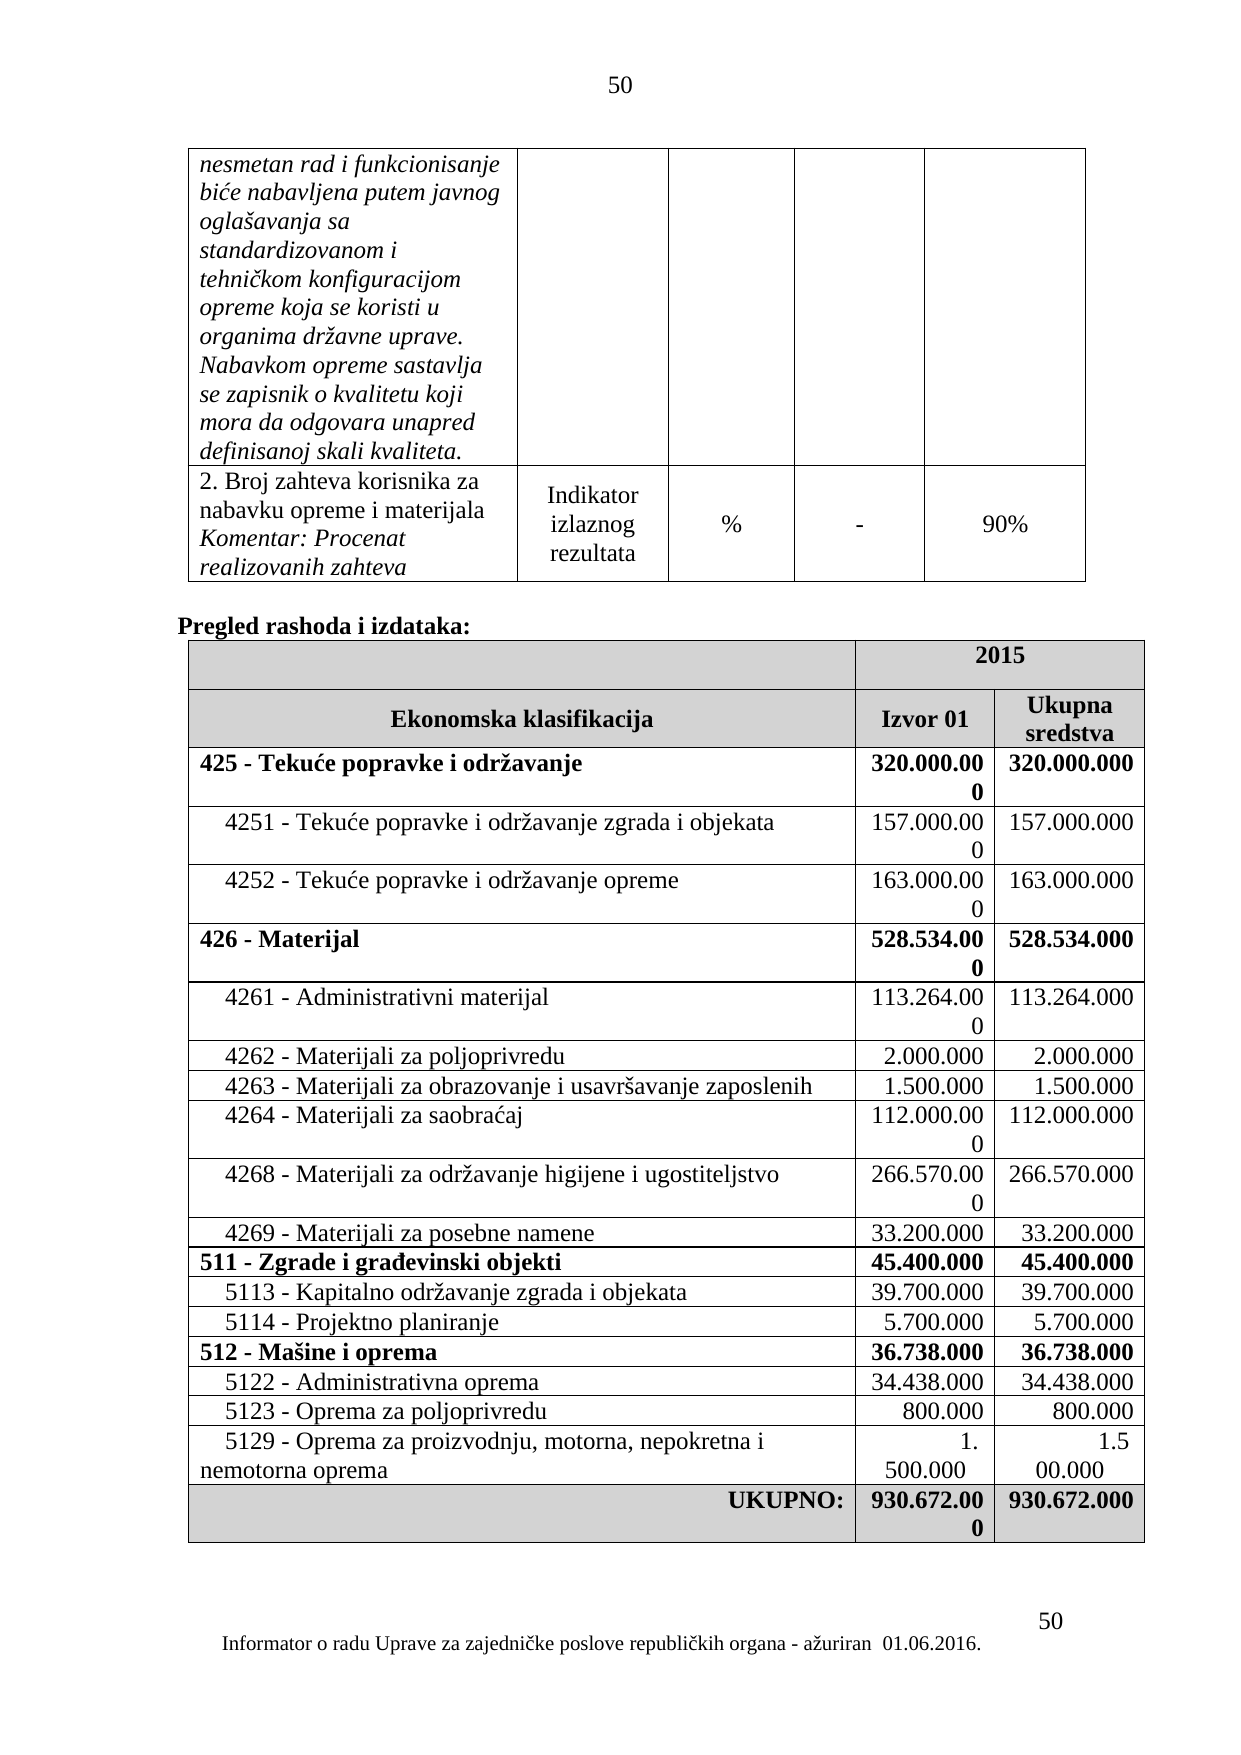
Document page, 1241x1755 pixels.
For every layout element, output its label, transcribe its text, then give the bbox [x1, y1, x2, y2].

table_cell 266.570.000 [856, 1159, 994, 1217]
table_cell Izvor 01 [856, 690, 994, 747]
table_cell 320.000.000 [995, 748, 1144, 806]
table_header [189, 641, 855, 689]
table_cell 2. Broj zahteva korisnika za nabavku opreme i materijala Komentar: Procenat realizovanih zahteva [189, 466, 517, 581]
table_cell 5.700.000 [856, 1307, 994, 1336]
table_cell 512 - Mašine i oprema [189, 1337, 855, 1366]
table_header 2015 [856, 641, 1144, 689]
table_cell 511 - Zgrade i građevinski objekti [189, 1248, 855, 1276]
table_cell nesmetan rad i funkcionisanje biće nabavlјena putem javnog oglašavanja sa standardizovanom i tehničkom konfiguracijom opreme koja se koristi u organima državne uprave. Nabavkom opreme sastavlјa se zapisnik o kvalitetu koji mora da odgovara unapred definisanoj skali kvaliteta. [189, 149, 517, 465]
table_cell 34.438.000 [995, 1367, 1144, 1395]
table_cell 4264 - Materijali za saobraćaj [189, 1101, 855, 1158]
table_cell 1.500.000 [856, 1071, 994, 1099]
table_cell 39.700.000 [856, 1277, 994, 1306]
table_cell [669, 149, 794, 465]
table_cell 4269 - Materijali za posebne namene [189, 1218, 855, 1246]
table_cell 45.400.000 [856, 1248, 994, 1276]
table_cell - [795, 149, 924, 465]
table_cell [518, 149, 668, 465]
table_cell 5123 - Oprema za polјoprivredu [189, 1396, 855, 1425]
table_cell 266.570.000 [995, 1159, 1144, 1217]
table_cell 425 - Tekuće popravke i održavanje [189, 748, 855, 806]
table_cell 528.534.000 [995, 924, 1144, 981]
table_cell 90% [925, 466, 1085, 581]
table_cell 1.500.000 [856, 1426, 994, 1484]
table_cell [925, 149, 1085, 465]
table_cell 157.000.000 [856, 807, 994, 864]
table_cell 4268 - Materijali za održavanje higijene i ugostitelјstvo [189, 1159, 855, 1217]
table_cell 5113 - Kapitalno održavanje zgrada i objekata [189, 1277, 855, 1306]
table_cell 113.264.000 [995, 983, 1144, 1040]
table_cell 36.738.000 [995, 1337, 1144, 1366]
table_cell 4263 - Materijali za obrazovanje i usavršavanje zaposlenih [189, 1071, 855, 1099]
table_cell 39.700.000 [995, 1277, 1144, 1306]
table_cell 320.000.000 [856, 748, 994, 806]
table_cell 528.534.000 [856, 924, 994, 981]
table_cell 4251 - Tekuće popravke i održavanje zgrada i objekata [189, 807, 855, 864]
table_cell 33.200.000 [995, 1218, 1144, 1246]
table_cell 930.672.000 [856, 1485, 994, 1542]
table_cell Ekonomska klasifikacija [189, 690, 855, 747]
table_cell 4261 - Administrativni materijal [189, 983, 855, 1040]
table_cell 112.000.000 [995, 1101, 1144, 1158]
text Pregled rashoda i izdataka: [177, 611, 1063, 639]
table_cell 2.000.000 [995, 1041, 1144, 1070]
table_cell 4252 - Tekuće popravke i održavanje opreme [189, 865, 855, 923]
table_cell 1.500.000 [995, 1426, 1144, 1484]
table_cell - [795, 466, 924, 581]
table_cell 5114 - Projektno planiranje [189, 1307, 855, 1336]
table_cell 113.264.000 [856, 983, 994, 1040]
table_cell 800.000 [856, 1396, 994, 1425]
table_cell Indikator izlaznog rezultata [518, 466, 668, 581]
table_cell 5122 - Administrativna oprema [189, 1367, 855, 1395]
table_cell 426 - Materijal [189, 924, 855, 981]
table_cell % [669, 466, 794, 581]
table_cell 33.200.000 [856, 1218, 994, 1246]
table_cell 5.700.000 [995, 1307, 1144, 1336]
table_cell 112.000.000 [856, 1101, 994, 1158]
table_cell 36.738.000 [856, 1337, 994, 1366]
table_cell UKUPNO: [189, 1485, 855, 1542]
table_cell 800.000 [995, 1396, 1144, 1425]
table_cell 930.672.000 [995, 1485, 1144, 1542]
table_cell 45.400.000 [995, 1248, 1144, 1276]
table_cell Ukupna sredstva [995, 690, 1144, 747]
table_cell 34.438.000 [856, 1367, 994, 1395]
table_cell 163.000.000 [995, 865, 1144, 923]
table_cell 5129 - Oprema za proizvodnju, motorna, nepokretna i nemotorna oprema [189, 1426, 855, 1484]
table_cell 163.000.000 [856, 865, 994, 923]
table_cell 157.000.000 [995, 807, 1144, 864]
table_cell 1.500.000 [995, 1071, 1144, 1099]
table_cell 2.000.000 [856, 1041, 994, 1070]
table_cell 4262 - Materijali za polјoprivredu [189, 1041, 855, 1070]
